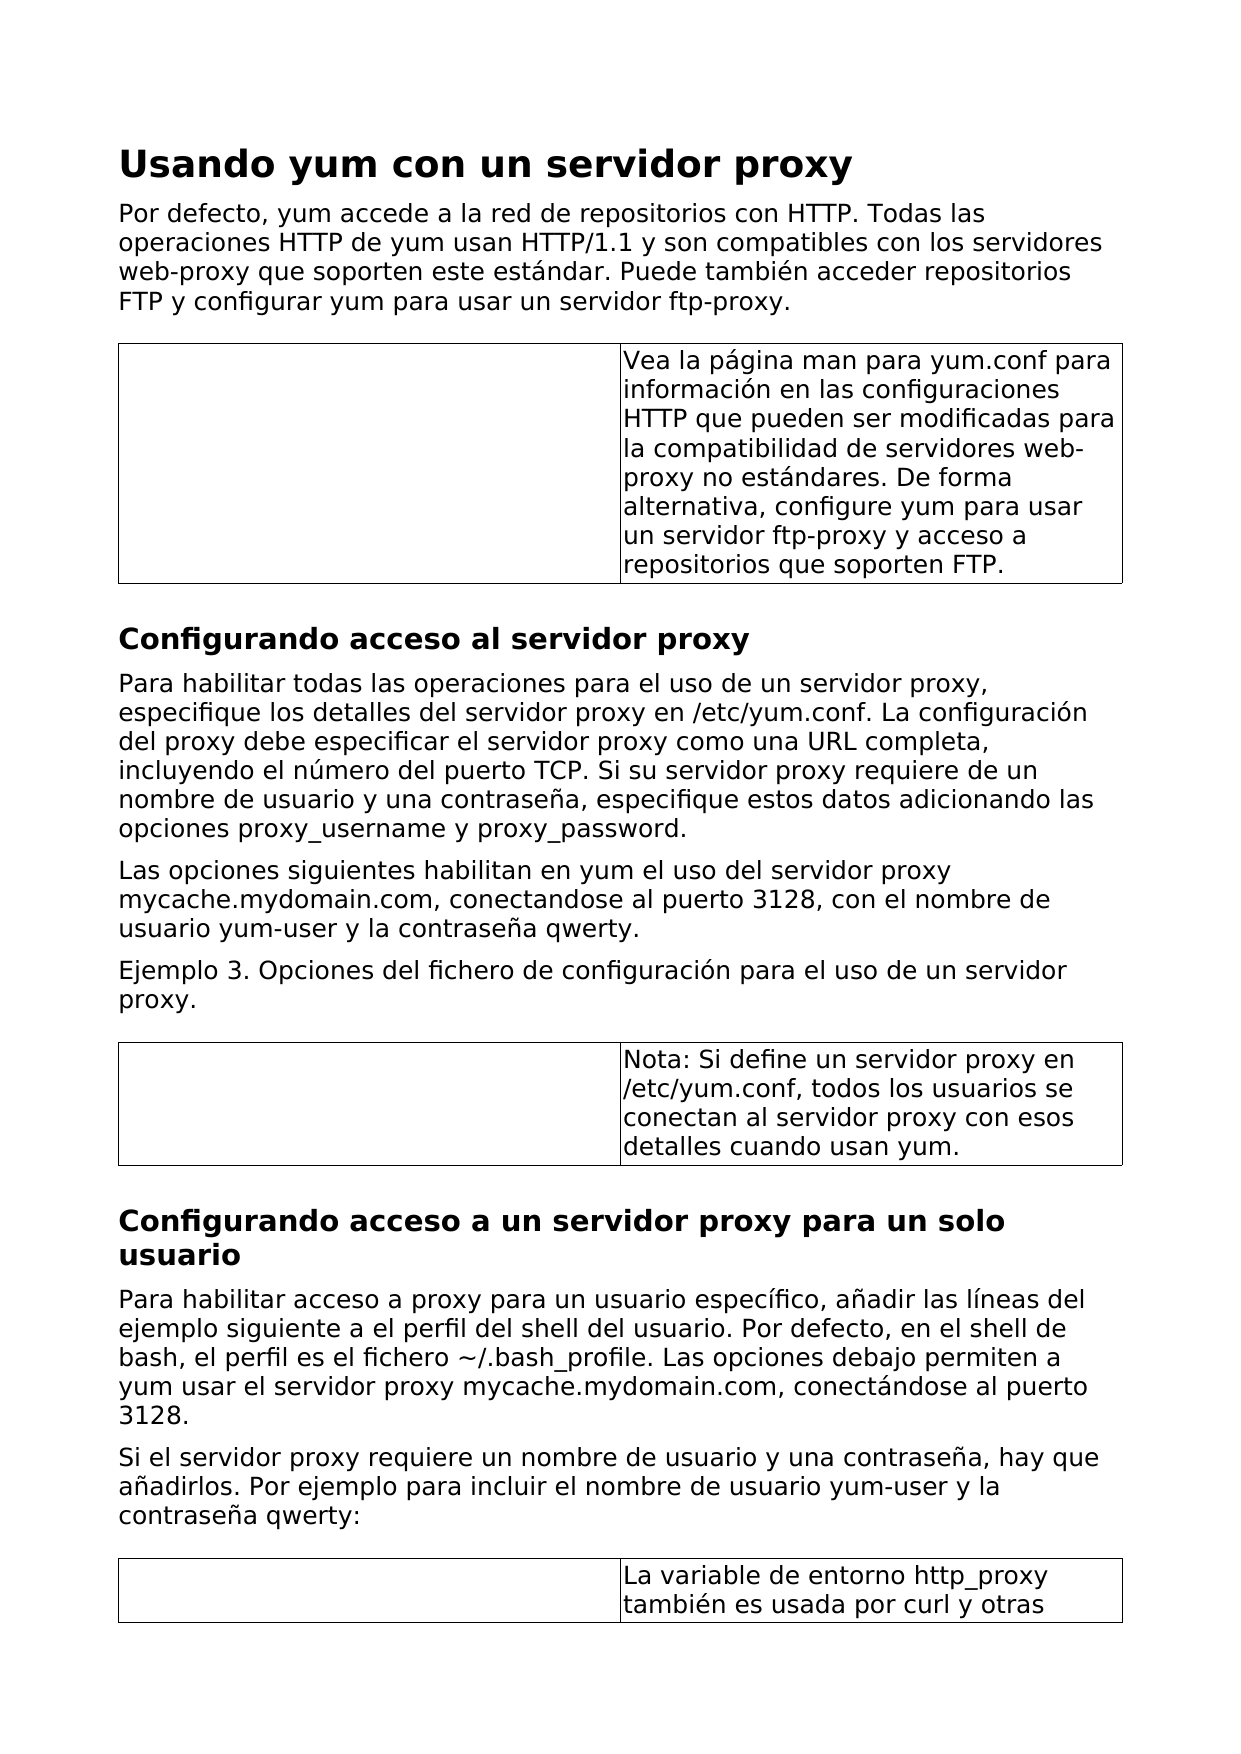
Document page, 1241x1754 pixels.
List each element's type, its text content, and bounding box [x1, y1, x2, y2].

text Por defecto, yum accede a la red de repositorios con HTTP. Todas las operaciones HTTP de yum usan HTTP/1.1 y son compatibles con los servidores web-proxy que soporten este estándar. Puede también acceder repositorios FTP y configurar yum para usar un servidor ftp-proxy. [118, 199, 1122, 316]
table_header La variable de entorno http_proxy también es usada por curl y otras [621, 1559, 1122, 1622]
subtitle Configurando acceso al servidor proxy [118, 622, 1122, 656]
table_header Nota: Si define un servidor proxy en /etc/yum.conf, todos los usuarios se conectan al servidor proxy con esos detalles cuando usan yum. [621, 1043, 1122, 1164]
table_header [119, 344, 620, 582]
table_header [119, 1559, 620, 1622]
table_header Vea la página man para yum.conf para información en las configuraciones HTTP que pueden ser modificadas para la compatibilidad de servidores web-proxy no estándares. De forma alternativa, configure yum para usar un servidor ftp-proxy y acceso a repositorios que soporten FTP. [621, 344, 1122, 582]
text Para habilitar todas las operaciones para el uso de un servidor proxy, especifique los detalles del servidor proxy en /etc/yum.conf. La configuración del proxy debe especificar el servidor proxy como una URL completa, incluyendo el número del puerto TCP. Si su servidor proxy requiere de un nombre de usuario y una contraseña, especifique estos datos adicionando las opciones proxy_username y proxy_password. [118, 669, 1122, 844]
text Si el servidor proxy requiere un nombre de usuario y una contraseña, hay que añadirlos. Por ejemplo para incluir el nombre de usuario yum-user y la contraseña qwerty: [118, 1443, 1122, 1531]
text Ejemplo 3. Opciones del fichero de configuración para el uso de un servidor proxy. [118, 956, 1122, 1015]
text Las opciones siguientes habilitan en yum el uso del servidor proxy mycache.mydomain.com, conectandose al puerto 3128, con el nombre de usuario yum-user y la contraseña qwerty. [118, 856, 1122, 944]
table_header [119, 1043, 620, 1164]
text Para habilitar acceso a proxy para un usuario específico, añadir las líneas del ejemplo siguiente a el perfil del shell del usuario. Por defecto, en el shell de bash, el perfil es el fichero ~/.bash_profile. Las opciones debajo permiten a yum usar el servidor proxy mycache.mydomain.com, conectándose al puerto 3128. [118, 1285, 1122, 1431]
subtitle Usando yum con un servidor proxy [118, 143, 1122, 187]
subtitle Configurando acceso a un servidor proxy para un solo usuario [118, 1204, 1122, 1272]
